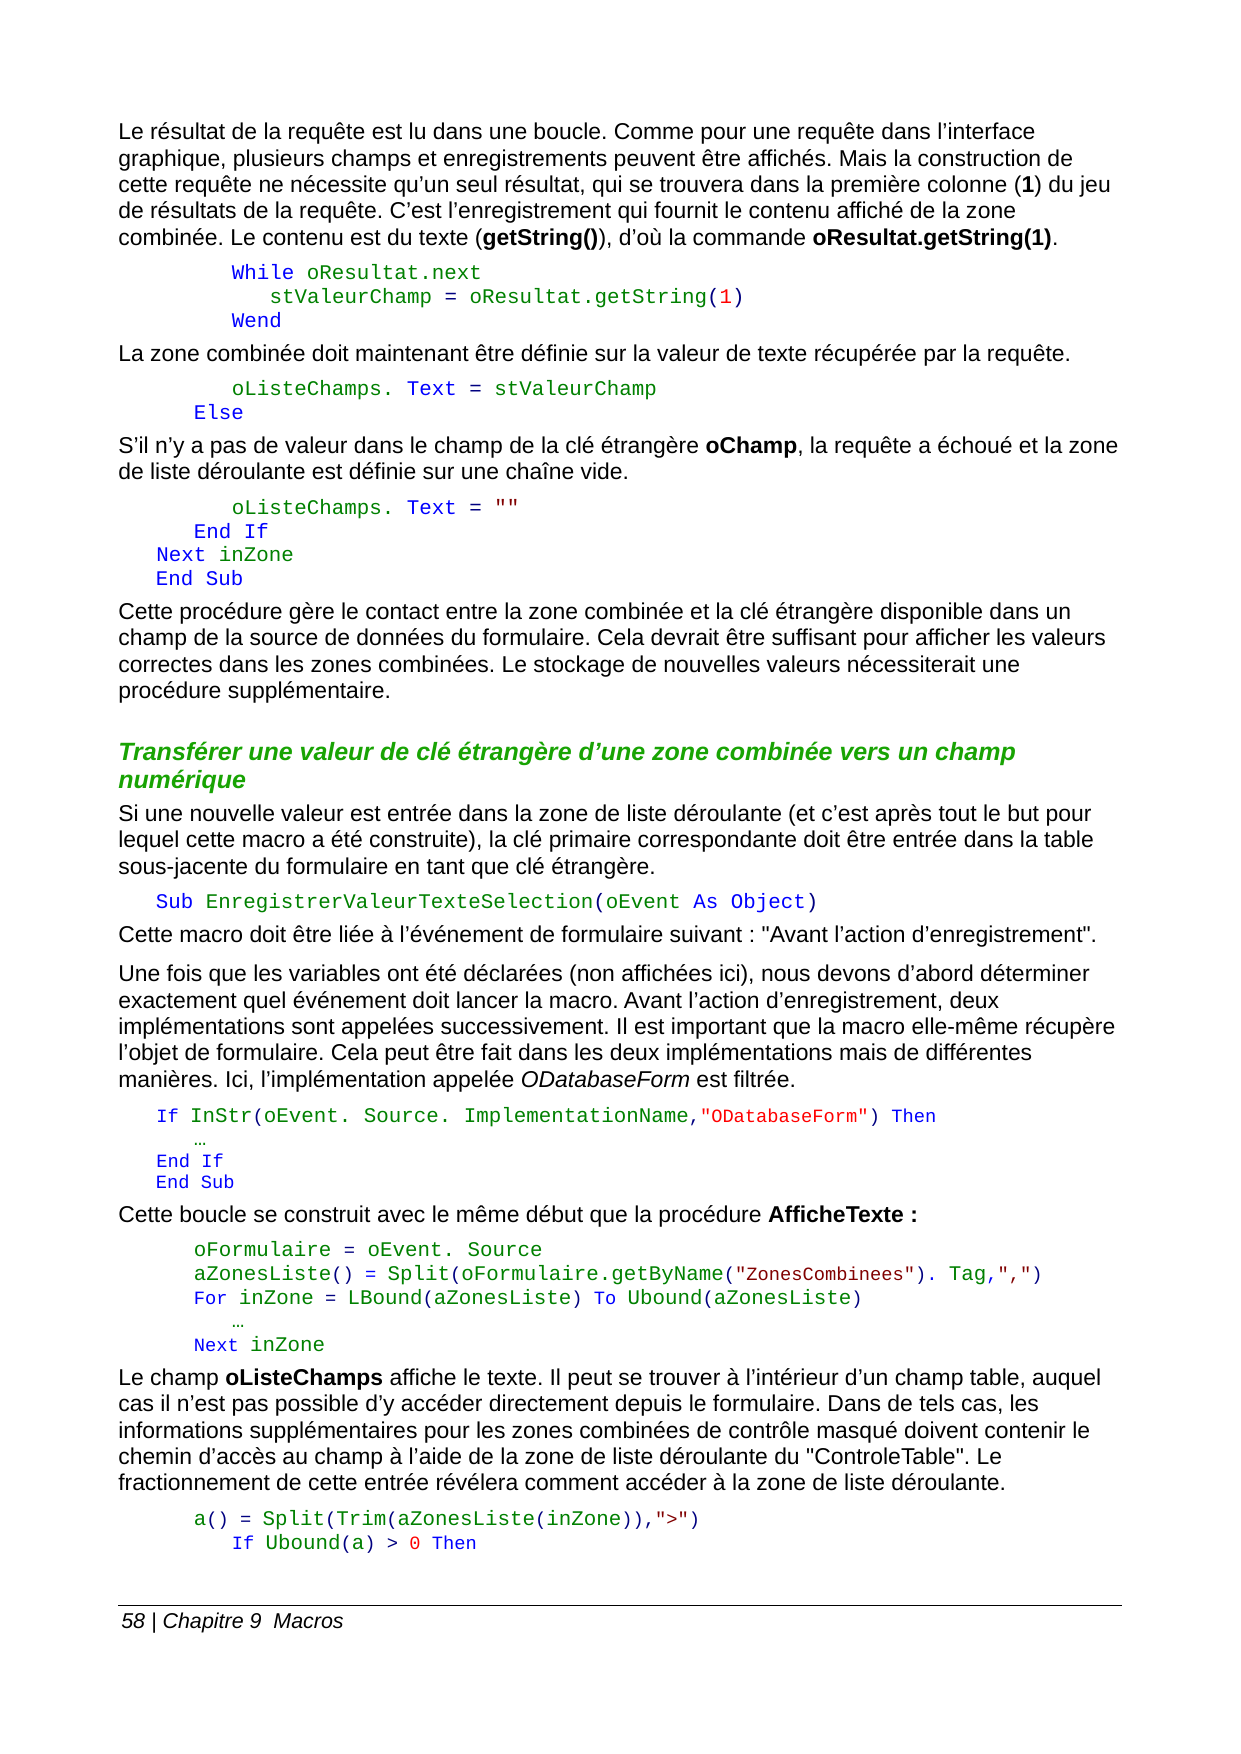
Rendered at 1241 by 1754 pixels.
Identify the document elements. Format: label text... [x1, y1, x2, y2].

subtitle Transférer une valeur de clé étrangère d’une zone combinée vers un champ numérique [118, 737, 1122, 794]
text If Ubound(a) > 0 Then [156, 1532, 1122, 1556]
text a() = Split(Trim(aZonesListe(inZone)),">") [156, 1508, 1122, 1532]
text Si une nouvelle valeur est entrée dans la zone de liste déroulante (et c’est après tout le but pour lequel cette macro a été construite), la clé primaire correspondante doit être entrée dans la table sous-jacente du formulaire en tant que clé étrangère. [118, 800, 1122, 879]
text Cette macro doit être liée à l’événement de formulaire suivant : "Avant l’action d’enregistrement". [118, 921, 1122, 948]
text End If [156, 1152, 1122, 1173]
text Next inZone [156, 1334, 1122, 1358]
text oListeChamps. Text = "" [156, 497, 1122, 521]
text While oResultat.next [156, 262, 1122, 286]
text If InStr(oEvent. Source. ImplementationName,"ODatabaseForm") Then [156, 1104, 1122, 1128]
text … [156, 1310, 1122, 1334]
text Le champ oListeChamps affiche le texte. Il peut se trouver à l’intérieur d’un champ table, auquel cas il n’est pas possible d’y accéder directement depuis le formulaire. Dans de tels cas, les informations supplémentaires pour les zones combinées de contrôle masqué doivent contenir le chemin d’accès au champ à l’aide de la zone de liste déroulante du "ControleTable". Le fractionnement de cette entrée révélera comment accéder à la zone de liste déroulante. [118, 1364, 1122, 1496]
text For inZone = LBound(aZonesListe) To Ubound(aZonesListe) [156, 1287, 1122, 1310]
text oFormulaire = oEvent. Source [156, 1239, 1122, 1263]
text End If [156, 521, 1122, 544]
text Else [156, 402, 1122, 426]
text Une fois que les variables ont été déclarées (non affichées ici), nous devons d’abord déterminer exactement quel événement doit lancer la macro. Avant l’action d’enregistrement, deux implémentations sont appelées successivement. Il est important que la macro elle-même récupère l’objet de formulaire. Cela peut être fait dans les deux implémentations mais de différentes manières. Ici, l’implémentation appelée ODatabaseForm est filtrée. [118, 960, 1122, 1092]
text La zone combinée doit maintenant être définie sur la valeur de texte récupérée par la requête. [118, 339, 1122, 366]
text oListeChamps. Text = stValeurChamp [156, 378, 1122, 402]
text End Sub [156, 1173, 1122, 1194]
text Le résultat de la requête est lu dans une boucle. Comme pour une requête dans l’interface graphique, plusieurs champs et enregistrements peuvent être affichés. Mais la construction de cette requête ne nécessite qu’un seul résultat, qui se trouvera dans la première colonne (1) du jeu de résultats de la requête. C’est l’enregistrement qui fournit le contenu affiché de la zone combinée. Le contenu est du texte (getString()), d’où la commande oResultat.getString(1). [118, 118, 1122, 250]
text S’il n’y a pas de valeur dans le champ de la clé étrangère oChamp, la requête a échoué et la zone de liste déroulante est définie sur une chaîne vide. [118, 432, 1122, 485]
text End Sub [156, 568, 1122, 592]
text … [156, 1128, 1122, 1152]
text Next inZone [156, 544, 1122, 568]
text Sub EnregistrerValeurTexteSelection(oEvent As Object) [156, 892, 1122, 915]
text Cette boucle se construit avec le même début que la procédure AfficheTexte : [118, 1201, 1122, 1227]
text stValeurChamp = oResultat.getString(1) [156, 286, 1122, 310]
text Wend [156, 310, 1122, 333]
text aZonesListe() = Split(oFormulaire.getByName("ZonesCombinees"). Tag,",") [156, 1263, 1122, 1287]
text Cette procédure gère le contact entre la zone combinée et la clé étrangère disponible dans un champ de la source de données du formulaire. Cela devrait être suffisant pour afficher les valeurs correctes dans les zones combinées. Le stockage de nouvelles valeurs nécessiterait une procédure supplémentaire. [118, 598, 1122, 703]
